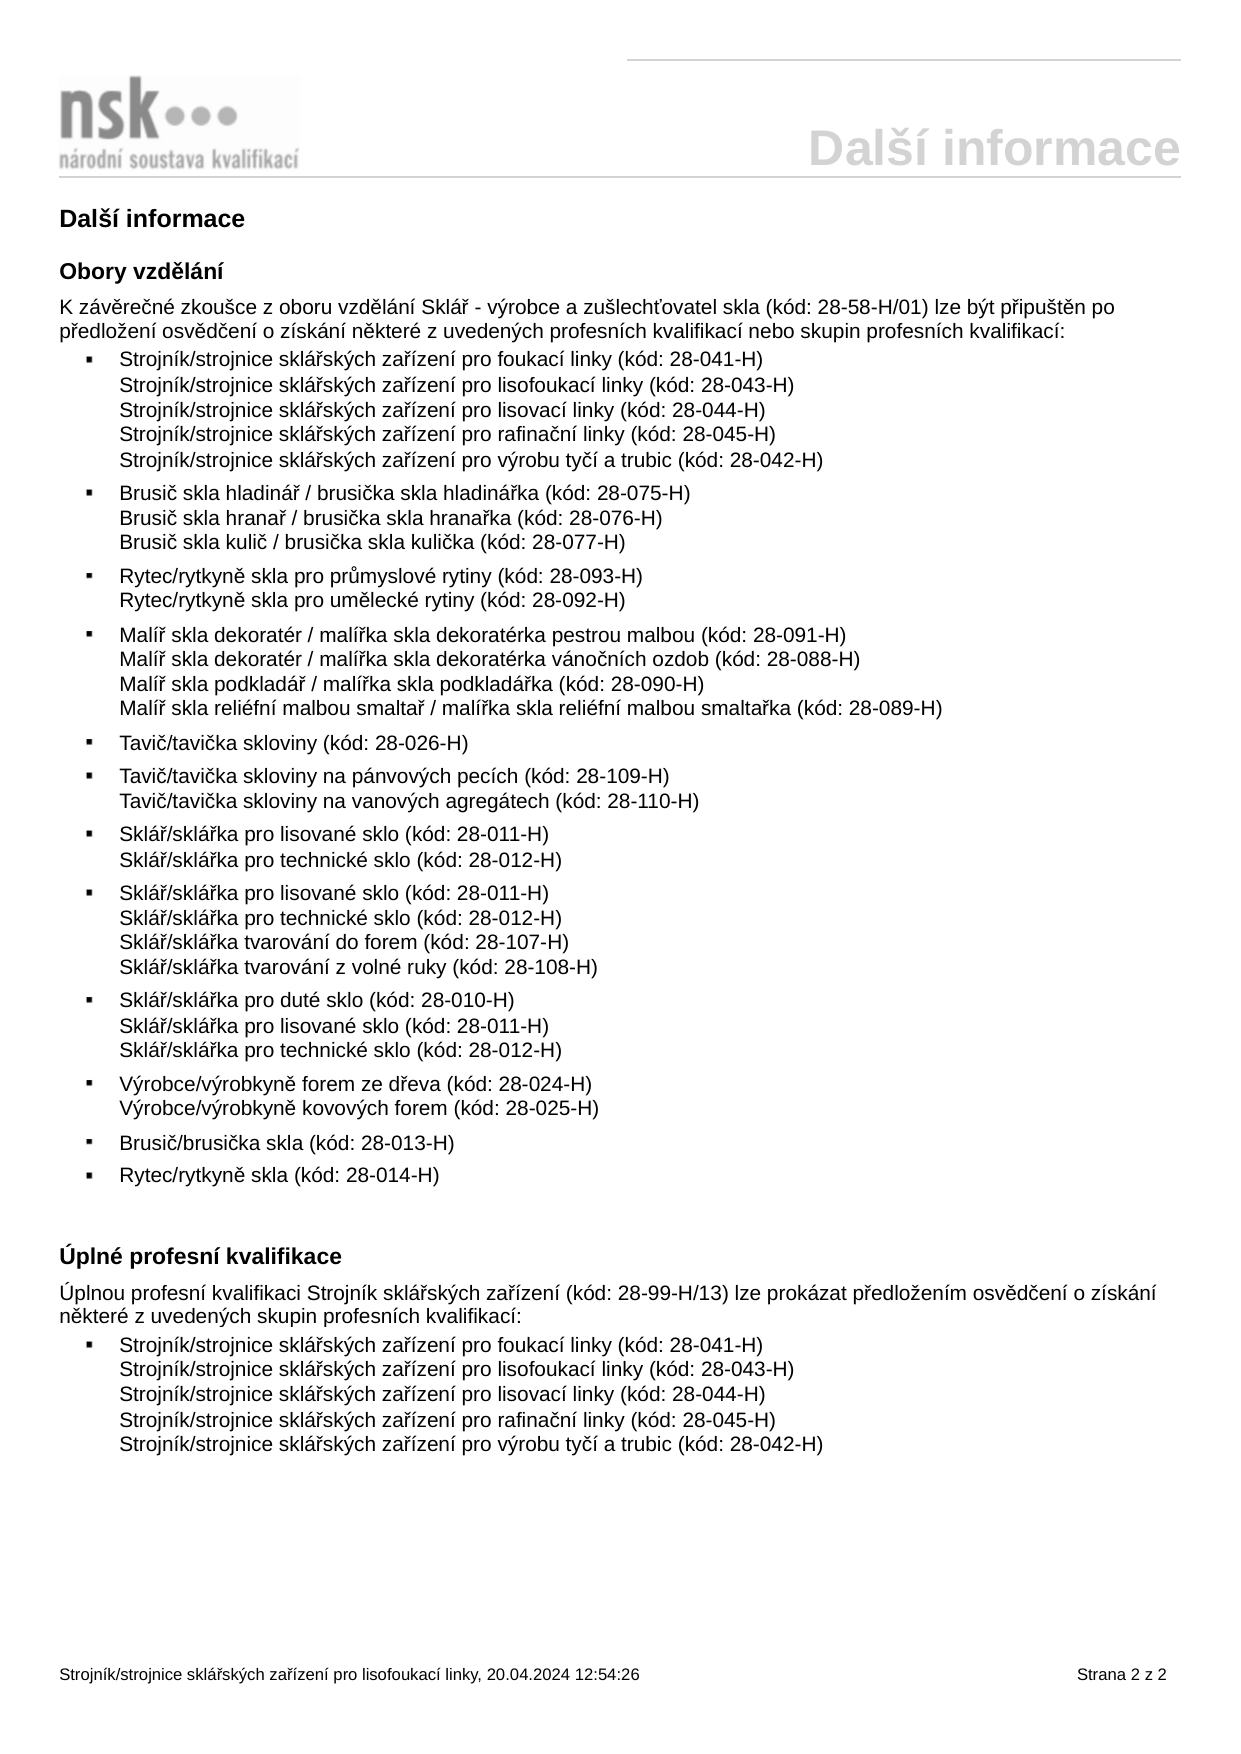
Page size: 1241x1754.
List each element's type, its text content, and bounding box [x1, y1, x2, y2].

table_cell Tavič/tavička skloviny na vanových agregátech (kód: 28-110-H) [119, 789, 1181, 813]
table_cell [619, 194, 627, 200]
table_cell [59, 194, 119, 200]
table_cell [627, 1154, 861, 1163]
table_cell Sklář/sklářka pro technické sklo (kód: 28-012-H) [119, 906, 1181, 930]
table_cell [861, 1327, 1167, 1333]
table_cell [1167, 1489, 1181, 1657]
table_cell Výrobce/výrobkyně forem ze dřeva (kód: 28-024-H) [119, 1072, 1181, 1096]
table_cell [59, 1357, 119, 1382]
table_cell Rytec/rytkyně skla pro průmyslové rytiny (kód: 28-093-H) [119, 564, 1181, 588]
table_cell Strojník/strojnice sklářských zařízení pro foukací linky (kód: 28-041-H) [119, 1333, 1181, 1357]
table_cell Strojník/strojnice sklářských zařízení pro lisovací linky (kód: 28-044-H) [119, 1382, 1181, 1408]
picture [59, 1332, 119, 1357]
table_cell [482, 979, 619, 988]
table_cell Brusič skla hranař / brusička skla hranařka (kód: 28-076-H) [119, 506, 1181, 530]
table_cell Sklář/sklářka tvarování z volné ruky (kód: 28-108-H) [119, 955, 1181, 979]
table_cell [59, 343, 119, 347]
table_cell [482, 194, 619, 200]
table_cell [59, 1489, 119, 1657]
table_cell [59, 930, 119, 955]
table_cell [119, 1220, 482, 1232]
table_cell [59, 722, 119, 730]
table_cell Strojník/strojnice sklářských zařízení pro foukací linky (kód: 28-041-H) [119, 347, 1181, 373]
table_cell [861, 343, 1167, 347]
table_cell [619, 813, 627, 822]
table_cell [59, 955, 119, 979]
table_cell [627, 755, 861, 764]
table_cell [619, 755, 627, 764]
table_cell [1167, 472, 1181, 481]
picture [59, 763, 119, 788]
table_cell [119, 1154, 482, 1163]
table_cell Malíř skla dekoratér / malířka skla dekoratérka vánočních ozdob (kód: 28-088-H) [119, 647, 1181, 672]
table_cell [627, 614, 861, 623]
table_cell [59, 614, 119, 622]
picture [58, 59, 620, 171]
table_cell [861, 755, 1167, 764]
table_cell [482, 1457, 619, 1489]
table_cell [619, 555, 627, 564]
table_cell [1167, 755, 1181, 764]
table_cell [59, 555, 119, 564]
table_cell [619, 1220, 627, 1232]
table_cell [627, 555, 861, 564]
table_cell [119, 236, 482, 248]
picture [59, 880, 119, 905]
table_cell [482, 171, 619, 176]
table_cell [59, 530, 119, 555]
table_cell [627, 472, 861, 481]
table_cell [619, 1154, 627, 1163]
table_cell Brusič skla hladinář / brusička skla hladinářka (kód: 28-075-H) [119, 481, 1181, 506]
table_cell [1167, 1327, 1181, 1333]
table_cell [59, 647, 119, 672]
picture [59, 822, 119, 846]
table_cell [119, 171, 482, 176]
table_cell [627, 1220, 861, 1232]
table_cell [619, 614, 627, 623]
table_cell [119, 755, 482, 764]
table_cell Sklář/sklářka pro technické sklo (kód: 28-012-H) [119, 1038, 1181, 1063]
table_cell [119, 1121, 482, 1130]
table_cell [627, 1063, 861, 1072]
table_cell [482, 722, 619, 731]
table_cell [1167, 1657, 1181, 1693]
table_cell [482, 1489, 619, 1657]
table_cell [619, 1457, 627, 1489]
table_cell [119, 1457, 482, 1489]
table_cell [482, 1063, 619, 1072]
table_cell [59, 1432, 119, 1457]
table_cell [59, 813, 119, 822]
table_cell Sklář/sklářka pro lisované sklo (kód: 28-011-H) [119, 1014, 1181, 1037]
table_cell [619, 236, 627, 248]
table_cell [861, 1489, 1167, 1657]
table_cell [119, 1187, 482, 1220]
table_cell [482, 343, 619, 347]
table_cell [59, 848, 119, 871]
picture [59, 564, 119, 587]
table_cell [119, 194, 482, 200]
table_cell [627, 979, 861, 988]
picture [59, 480, 119, 505]
table_cell [627, 722, 861, 731]
table_cell Strojník/strojnice sklářských zařízení pro lisofoukací linky, 20.04.2024 12:54:26 [59, 1657, 861, 1693]
table_cell [1167, 1220, 1181, 1232]
table_cell [59, 178, 1181, 194]
table_cell [1167, 722, 1181, 731]
table_cell [1167, 979, 1181, 988]
table_cell [861, 472, 1167, 481]
table_cell Sklář/sklářka pro lisované sklo (kód: 28-011-H) [119, 822, 1181, 847]
table_cell [1167, 614, 1181, 623]
table_cell [619, 170, 627, 176]
table_cell [59, 1038, 119, 1063]
table_cell [861, 555, 1167, 564]
table_cell Malíř skla dekoratér / malířka skla dekoratérka pestrou malbou (kód: 28-091-H) [119, 623, 1181, 647]
table_cell [59, 1408, 119, 1432]
table_cell [627, 343, 861, 347]
table_cell Výrobce/výrobkyně kovových forem (kód: 28-025-H) [119, 1096, 1181, 1121]
table_cell [627, 1489, 861, 1657]
table_cell [619, 871, 627, 880]
table_cell [619, 472, 627, 481]
table_cell Strojník/strojnice sklářských zařízení pro rafinační linky (kód: 28-045-H) [119, 422, 1181, 448]
table_cell [59, 755, 119, 763]
table_cell [59, 979, 119, 988]
table_cell [482, 1154, 619, 1163]
table_cell [1167, 236, 1181, 248]
table_cell [119, 1489, 482, 1657]
table_cell [482, 472, 619, 481]
table_cell [1167, 1154, 1181, 1163]
picture [59, 622, 119, 646]
table_cell [59, 1188, 119, 1220]
picture [59, 1072, 119, 1095]
table_cell [1167, 813, 1181, 822]
picture [59, 1130, 119, 1153]
table_cell [619, 1489, 627, 1657]
table_cell Malíř skla reliéfní malbou smaltař / malířka skla reliéfní malbou smaltařka (kód: 28-089-H) [119, 696, 1181, 722]
table_cell [482, 1220, 619, 1232]
table_cell Úplnou profesní kvalifikaci Strojník sklářských zařízení (kód: 28-99-H/13) lze prokázat předložením osvědčení o získání některé z uvedených skupin profesních kvalifikací: [59, 1280, 1181, 1327]
table_cell [59, 1154, 119, 1163]
table_cell [861, 194, 1167, 200]
table_cell [59, 236, 119, 248]
table_cell Strojník/strojnice sklářských zařízení pro rafinační linky (kód: 28-045-H) [119, 1408, 1181, 1432]
table_cell [1167, 194, 1181, 200]
table_cell [627, 871, 861, 880]
table_cell [482, 555, 619, 564]
table_cell [59, 171, 119, 176]
table_cell [482, 813, 619, 822]
table_cell Strana 2 z 2 [861, 1657, 1167, 1693]
table_cell [59, 1457, 119, 1489]
table_cell [627, 1187, 861, 1220]
table_cell Sklář/sklářka pro duté sklo (kód: 28-010-H) [119, 988, 1181, 1013]
table_cell [627, 194, 861, 200]
table_cell [59, 588, 119, 614]
table_cell [861, 722, 1167, 731]
table_cell [59, 398, 119, 422]
table_cell Strojník/strojnice sklářských zařízení pro lisovací linky (kód: 28-044-H) [119, 398, 1181, 422]
table_cell [119, 979, 482, 988]
table_cell [59, 672, 119, 696]
table_cell [59, 1382, 119, 1408]
table_cell [861, 614, 1167, 623]
table_cell [1167, 1121, 1181, 1130]
table_cell [861, 979, 1167, 988]
table_cell [119, 472, 482, 481]
table_cell [482, 755, 619, 764]
picture [59, 988, 119, 1012]
table_cell [59, 1096, 119, 1121]
table_cell [1167, 1187, 1181, 1220]
table_cell [1167, 343, 1181, 347]
table_cell [59, 373, 119, 398]
table_cell [59, 472, 119, 480]
table_cell [619, 1327, 627, 1333]
table_cell [1167, 555, 1181, 564]
table_cell [861, 813, 1167, 822]
table_cell [59, 448, 119, 472]
table_cell [627, 1121, 861, 1130]
table_cell [119, 1327, 482, 1333]
table_cell Tavič/tavička skloviny (kód: 28-026-H) [119, 731, 1181, 755]
table_cell [119, 614, 482, 623]
table_cell [482, 1187, 619, 1220]
table_cell [59, 789, 119, 813]
table_cell [627, 1457, 861, 1489]
table_cell Brusič/brusička skla (kód: 28-013-H) [119, 1130, 1181, 1154]
table_cell K závěrečné zkoušce z oboru vzdělání Sklář - výrobce a zušlechťovatel skla (kód: 28-58-H/01) lze být připuštěn po předložení osvědčení o získání některé z uvedených profesních kvalifikací nebo skupin profesních kvalifikací: [59, 295, 1181, 343]
table_cell [627, 236, 861, 248]
table_cell [119, 1063, 482, 1072]
table_cell [861, 1154, 1167, 1163]
table_cell [861, 1187, 1167, 1220]
table_cell [861, 1220, 1167, 1232]
table_cell [861, 1063, 1167, 1072]
table_cell Sklář/sklářka tvarování do forem (kód: 28-107-H) [119, 930, 1181, 955]
table_cell [627, 1327, 861, 1333]
table_cell [619, 979, 627, 988]
table_cell [619, 1187, 627, 1220]
table_cell [482, 1121, 619, 1130]
table_cell [59, 1014, 119, 1037]
table_cell Strojník/strojnice sklářských zařízení pro lisofoukací linky (kód: 28-043-H) [119, 1357, 1181, 1382]
table_cell [482, 1327, 619, 1333]
table_cell Obory vzdělání [59, 248, 1181, 295]
table_cell [482, 614, 619, 623]
table_cell [59, 871, 119, 880]
table_cell [59, 506, 119, 530]
table_cell Strojník/strojnice sklářských zařízení pro lisofoukací linky (kód: 28-043-H) [119, 373, 1181, 398]
table_cell Brusič skla kulič / brusička skla kulička (kód: 28-077-H) [119, 530, 1181, 555]
table_cell Rytec/rytkyně skla (kód: 28-014-H) [119, 1163, 1181, 1187]
table_cell [482, 236, 619, 248]
table_cell [119, 555, 482, 564]
table_cell [59, 696, 119, 722]
table_cell [59, 906, 119, 930]
table_cell [1167, 871, 1181, 880]
table_cell Tavič/tavička skloviny na pánvových pecích (kód: 28-109-H) [119, 764, 1181, 789]
table_cell Sklář/sklářka pro lisované sklo (kód: 28-011-H) [119, 880, 1181, 906]
picture [59, 730, 119, 754]
table_cell [619, 722, 627, 731]
picture [59, 1163, 119, 1188]
table_cell [861, 1121, 1167, 1130]
table_cell Malíř skla podkladář / malířka skla podkladářka (kód: 28-090-H) [119, 672, 1181, 696]
table_cell [59, 1220, 119, 1232]
table_cell [861, 871, 1167, 880]
table_cell [59, 1121, 119, 1130]
table_cell Rytec/rytkyně skla pro umělecké rytiny (kód: 28-092-H) [119, 588, 1181, 614]
table_cell Další informace [59, 200, 1181, 236]
table_cell [619, 1063, 627, 1072]
table_cell [482, 871, 619, 880]
table_cell [119, 722, 482, 731]
table_cell [619, 1121, 627, 1130]
table_cell [119, 343, 482, 347]
table_cell Úplné profesní kvalifikace [59, 1232, 1181, 1280]
table_cell [59, 1063, 119, 1072]
table_cell [59, 1327, 119, 1332]
table_cell Další informace [627, 61, 1181, 176]
table_cell Strojník/strojnice sklářských zařízení pro výrobu tyčí a trubic (kód: 28-042-H) [119, 448, 1181, 472]
table_cell Sklář/sklářka pro technické sklo (kód: 28-012-H) [119, 848, 1181, 871]
table_cell [620, 59, 627, 170]
table_cell [59, 422, 119, 448]
table_cell [861, 1457, 1167, 1489]
picture [59, 347, 119, 372]
table_cell [119, 871, 482, 880]
table_cell [1167, 1063, 1181, 1072]
table_cell [1167, 1457, 1181, 1489]
table_cell [119, 813, 482, 822]
table_cell [627, 813, 861, 822]
table_cell Strojník/strojnice sklářských zařízení pro výrobu tyčí a trubic (kód: 28-042-H) [119, 1432, 1181, 1457]
table_cell [861, 236, 1167, 248]
